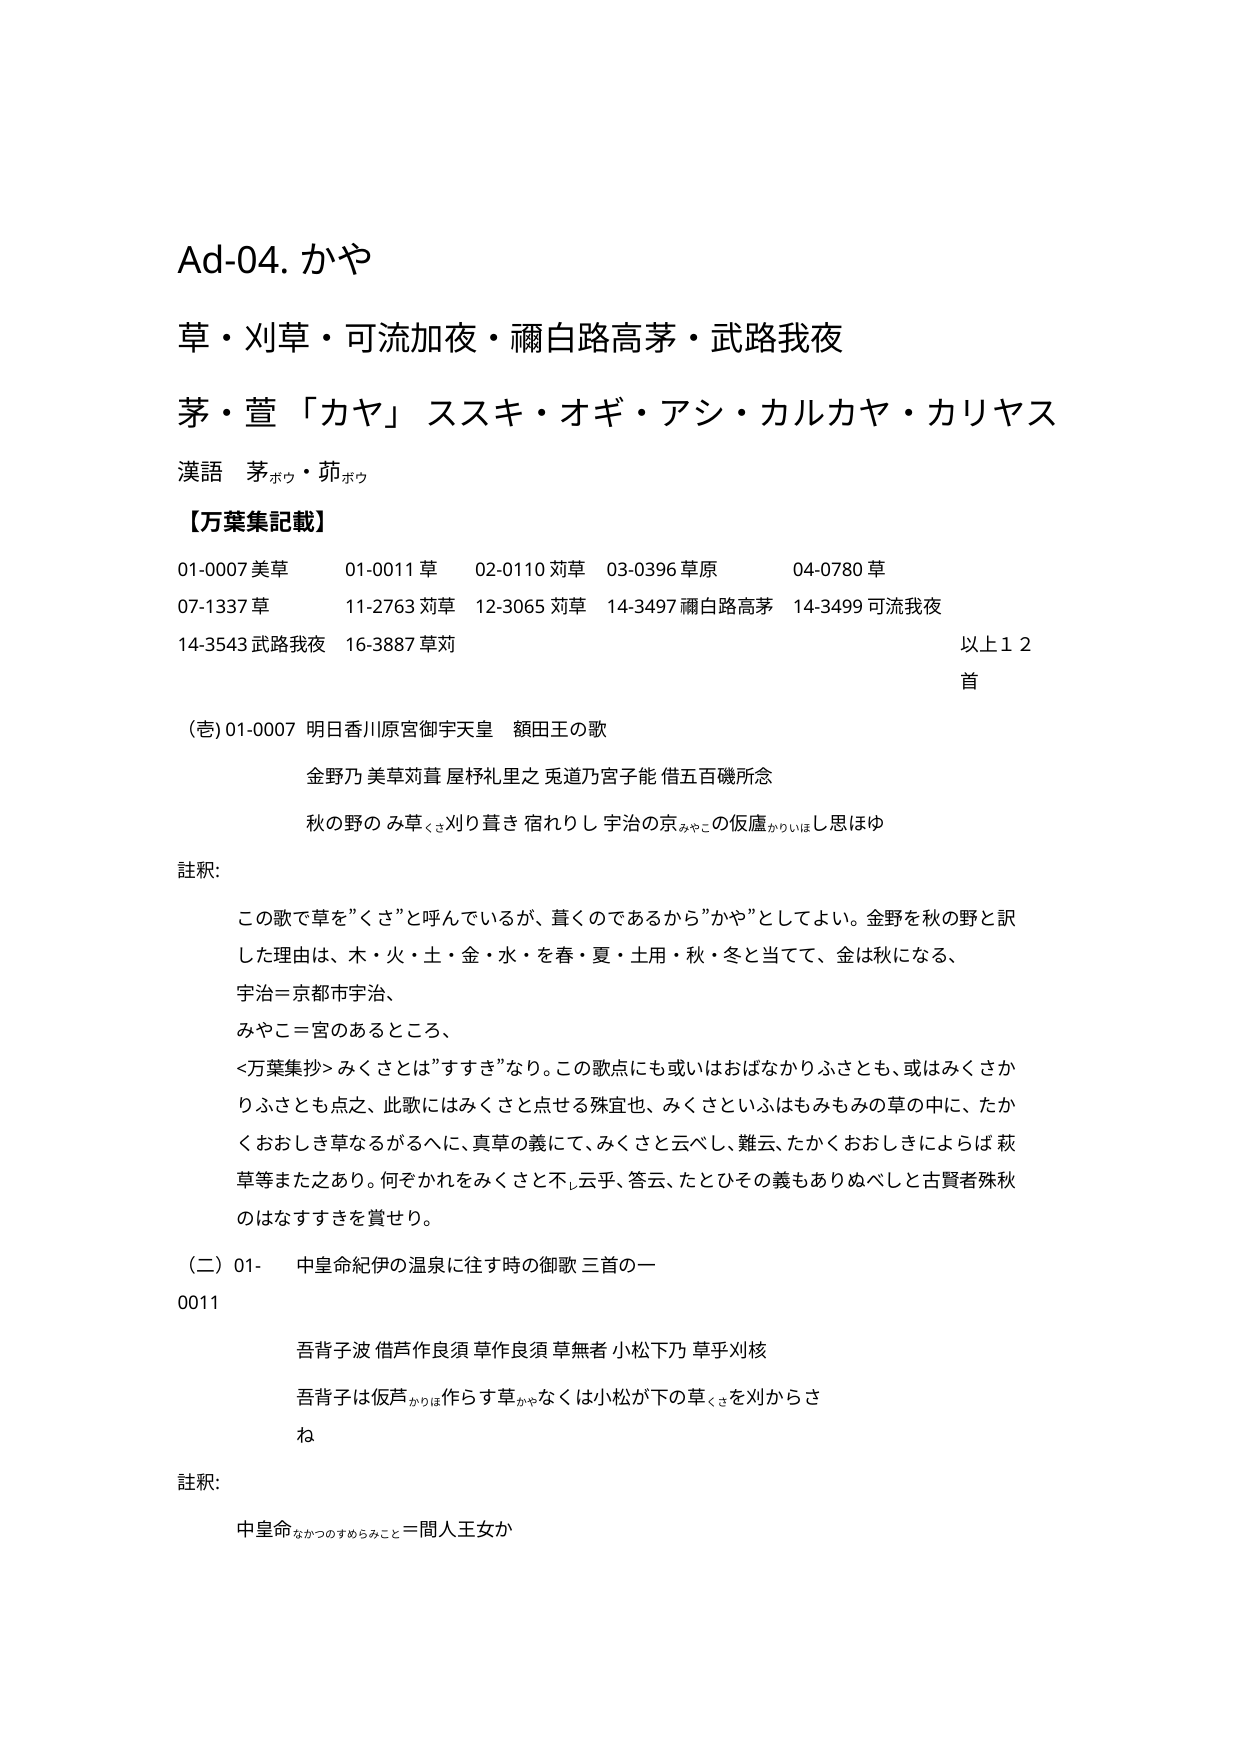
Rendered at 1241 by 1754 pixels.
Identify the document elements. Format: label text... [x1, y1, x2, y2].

table_header （二）01-0011 [177, 1236, 296, 1321]
table_cell [960, 587, 1050, 624]
table_cell [606, 624, 793, 699]
text Ad-04. かや [177, 220, 1063, 295]
table_cell 秋の野の み草くさ刈り葺き 宿れりし 宇治の京みやこの仮廬かりいほし思ほゆ [307, 794, 924, 841]
table_header 明日香川原宮御宇天皇 額田王の歌 [307, 699, 924, 747]
text 漢語 茅ボウ・茆ボウ [177, 451, 1063, 489]
table_cell 吾背子波 借芦作良須 草作良須 草無者 小松下乃 草乎刈核 [296, 1321, 823, 1368]
table_cell 12-3065 苅草 [475, 587, 606, 624]
text 茅・萱 「カヤ」 ススキ・オギ・アシ・カルカヤ・カリヤス [177, 373, 1063, 448]
table_cell 11-2763苅草 [345, 587, 475, 624]
text みやこ＝宮のあるところ、 [236, 1011, 1016, 1048]
table_cell 吾背子は仮芦かりほ作らす草かやなくは小松が下の草くさを刈からさね [296, 1368, 823, 1453]
table_cell 金野乃 美草苅葺 屋杼礼里之 兎道乃宮子能 借五百磯所念 [307, 747, 924, 794]
text 中皇命なかつのすめらみこと＝間人王女か [236, 1510, 1016, 1547]
table_cell 14-3497禰白路高茅 [606, 587, 793, 624]
table_cell [177, 794, 307, 841]
table_cell 14-3499可流我夜 [793, 587, 960, 624]
table_cell 16-3887草苅 [345, 624, 475, 699]
table_header 中皇命紀伊の温泉に往す時の御歌 三首の一 [296, 1236, 823, 1321]
table_cell [793, 624, 960, 699]
table_header 02-0110苅草 [475, 549, 606, 587]
table_cell 以上１２首 [960, 624, 1050, 699]
table_header （壱) 01-0007 [177, 699, 307, 747]
table_header 01-0007美草 [177, 549, 345, 587]
table_header 04-0780草 [793, 549, 960, 587]
text 草・刈草・可流加夜・禰白路高茅・武路我夜 [177, 298, 1063, 373]
table_header 03-0396草原 [606, 549, 793, 587]
table_cell [475, 624, 606, 699]
text この歌で草を”くさ”と呼んでいるが、葺くのであるから”かや”としてよい。金野を秋の野と訳した理由は、木・火・土・金・水・を春・夏・土用・秋・冬と当てて、金は秋になる、 [236, 898, 1016, 973]
table_cell [177, 1321, 296, 1368]
table_cell [177, 1368, 296, 1453]
text 宇治＝京都市宇治、 [236, 973, 1016, 1011]
table_header [960, 549, 1050, 587]
table_cell 14-3543武路我夜 [177, 624, 345, 699]
text 【万葉集記載】 [177, 502, 1063, 539]
table_cell [177, 747, 307, 794]
table_cell 07-1337草 [177, 587, 345, 624]
table_header 01-0011草 [345, 549, 475, 587]
text <万葉集抄> みくさとは”すすき”なり。この歌点にも或いはおばなかりふさとも、或はみくさかりふさとも点之、此歌にはみくさと点せる殊宜也、みくさといふはもみもみの草の中に、たかくおおしき草なるがるへに、真草の義にて、みくさと云べし、難云、たかくおおしきによらば 萩草等また之あり。何ぞかれをみくさと不レ云乎、答云、たとひその義もありぬべしと古賢者殊秋のはなすすきを賞せり。 [236, 1048, 1016, 1236]
text 註釈: [177, 1462, 1063, 1500]
text 註釈: [177, 851, 1063, 888]
